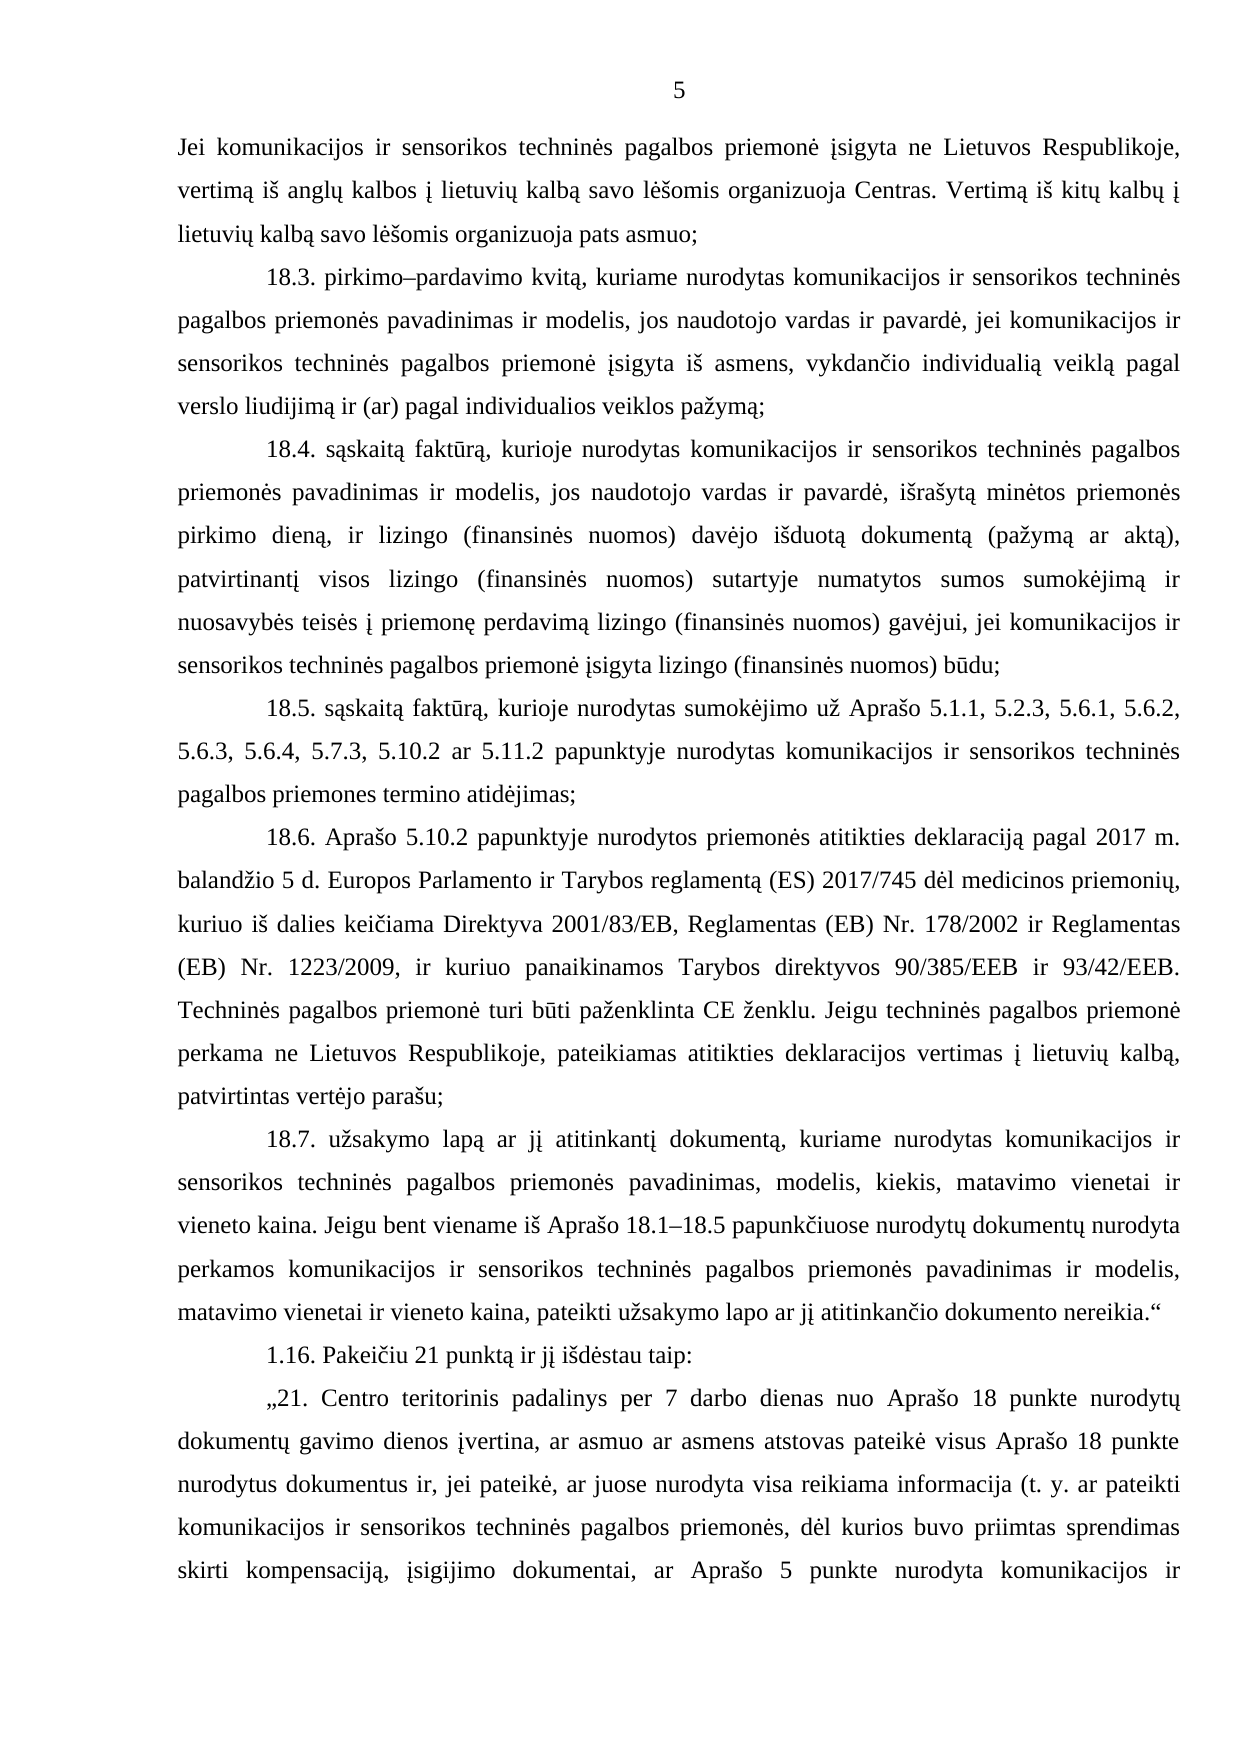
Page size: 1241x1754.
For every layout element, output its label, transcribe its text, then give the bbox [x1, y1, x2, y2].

text 18.6. Aprašo 5.10.2 papunktyje nurodytos priemonės atitikties deklaraciją pagal 2017 m. balandžio 5 d. Europos Parlamento ir Tarybos reglamentą (ES) 2017/745 dėl medicinos priemonių, kuriuo iš dalies keičiama Direktyva 2001/83/EB, Reglamentas (EB) Nr. 178/2002 ir Reglamentas (EB) Nr. 1223/2009, ir kuriuo panaikinamos Tarybos direktyvos 90/385/EEB ir 93/42/EEB. Techninės pagalbos priemonė turi būti paženklinta CE ženklu. Jeigu techninės pagalbos priemonė perkama ne Lietuvos Respublikoje, pateikiamas atitikties deklaracijos vertimas į lietuvių kalbą, patvirtintas vertėjo parašu; [177, 822, 1181, 1110]
text 18.5. sąskaitą faktūrą, kurioje nurodytas sumokėjimo už Aprašo 5.1.1, 5.2.3, 5.6.1, 5.6.2, 5.6.3, 5.6.4, 5.7.3, 5.10.2 ar 5.11.2 papunktyje nurodytas komunikacijos ir sensorikos techninės pagalbos priemones termino atidėjimas; [177, 693, 1181, 808]
text „21. Centro teritorinis padalinys per 7 darbo dienas nuo Aprašo 18 punkte nurodytų dokumentų gavimo dienos įvertina, ar asmuo ar asmens atstovas pateikė visus Aprašo 18 punkte nurodytus dokumentus ir, jei pateikė, ar juose nurodyta visa reikiama informacija (t. y. ar pateikti komunikacijos ir sensorikos techninės pagalbos priemonės, dėl kurios buvo priimtas sprendimas skirti kompensaciją, įsigijimo dokumentai, ar Aprašo 5 punkte nurodyta komunikacijos ir [177, 1383, 1181, 1584]
text 18.4. sąskaitą faktūrą, kurioje nurodytas komunikacijos ir sensorikos techninės pagalbos priemonės pavadinimas ir modelis, jos naudotojo vardas ir pavardė, išrašytą minėtos priemonės pirkimo dieną, ir lizingo (finansinės nuomos) davėjo išduotą dokumentą (pažymą ar aktą), patvirtinantį visos lizingo (finansinės nuomos) sutartyje numatytos sumos sumokėjimą ir nuosavybės teisės į priemonę perdavimą lizingo (finansinės nuomos) gavėjui, jei komunikacijos ir sensorikos techninės pagalbos priemonė įsigyta lizingo (finansinės nuomos) būdu; [177, 434, 1181, 679]
text 1.16. Pakeičiu 21 punktą ir jį išdėstau taip: [177, 1340, 1181, 1369]
text 18.7. užsakymo lapą ar jį atitinkantį dokumentą, kuriame nurodytas komunikacijos ir sensorikos techninės pagalbos priemonės pavadinimas, modelis, kiekis, matavimo vienetai ir vieneto kaina. Jeigu bent viename iš Aprašo 18.1–18.5 papunkčiuose nurodytų dokumentų nurodyta perkamos komunikacijos ir sensorikos techninės pagalbos priemonės pavadinimas ir modelis, matavimo vienetai ir vieneto kaina, pateikti užsakymo lapo ar jį atitinkančio dokumento nereikia.“ [177, 1124, 1181, 1326]
text 18.3. pirkimo–pardavimo kvitą, kuriame nurodytas komunikacijos ir sensorikos techninės pagalbos priemonės pavadinimas ir modelis, jos naudotojo vardas ir pavardė, jei komunikacijos ir sensorikos techninės pagalbos priemonė įsigyta iš asmens, vykdančio individualią veiklą pagal verslo liudijimą ir (ar) pagal individualios veiklos pažymą; [177, 262, 1181, 420]
text Jei komunikacijos ir sensorikos techninės pagalbos priemonė įsigyta ne Lietuvos Respublikoje, vertimą iš anglų kalbos į lietuvių kalbą savo lėšomis organizuoja Centras. Vertimą iš kitų kalbų į lietuvių kalbą savo lėšomis organizuoja pats asmuo; [177, 132, 1181, 247]
